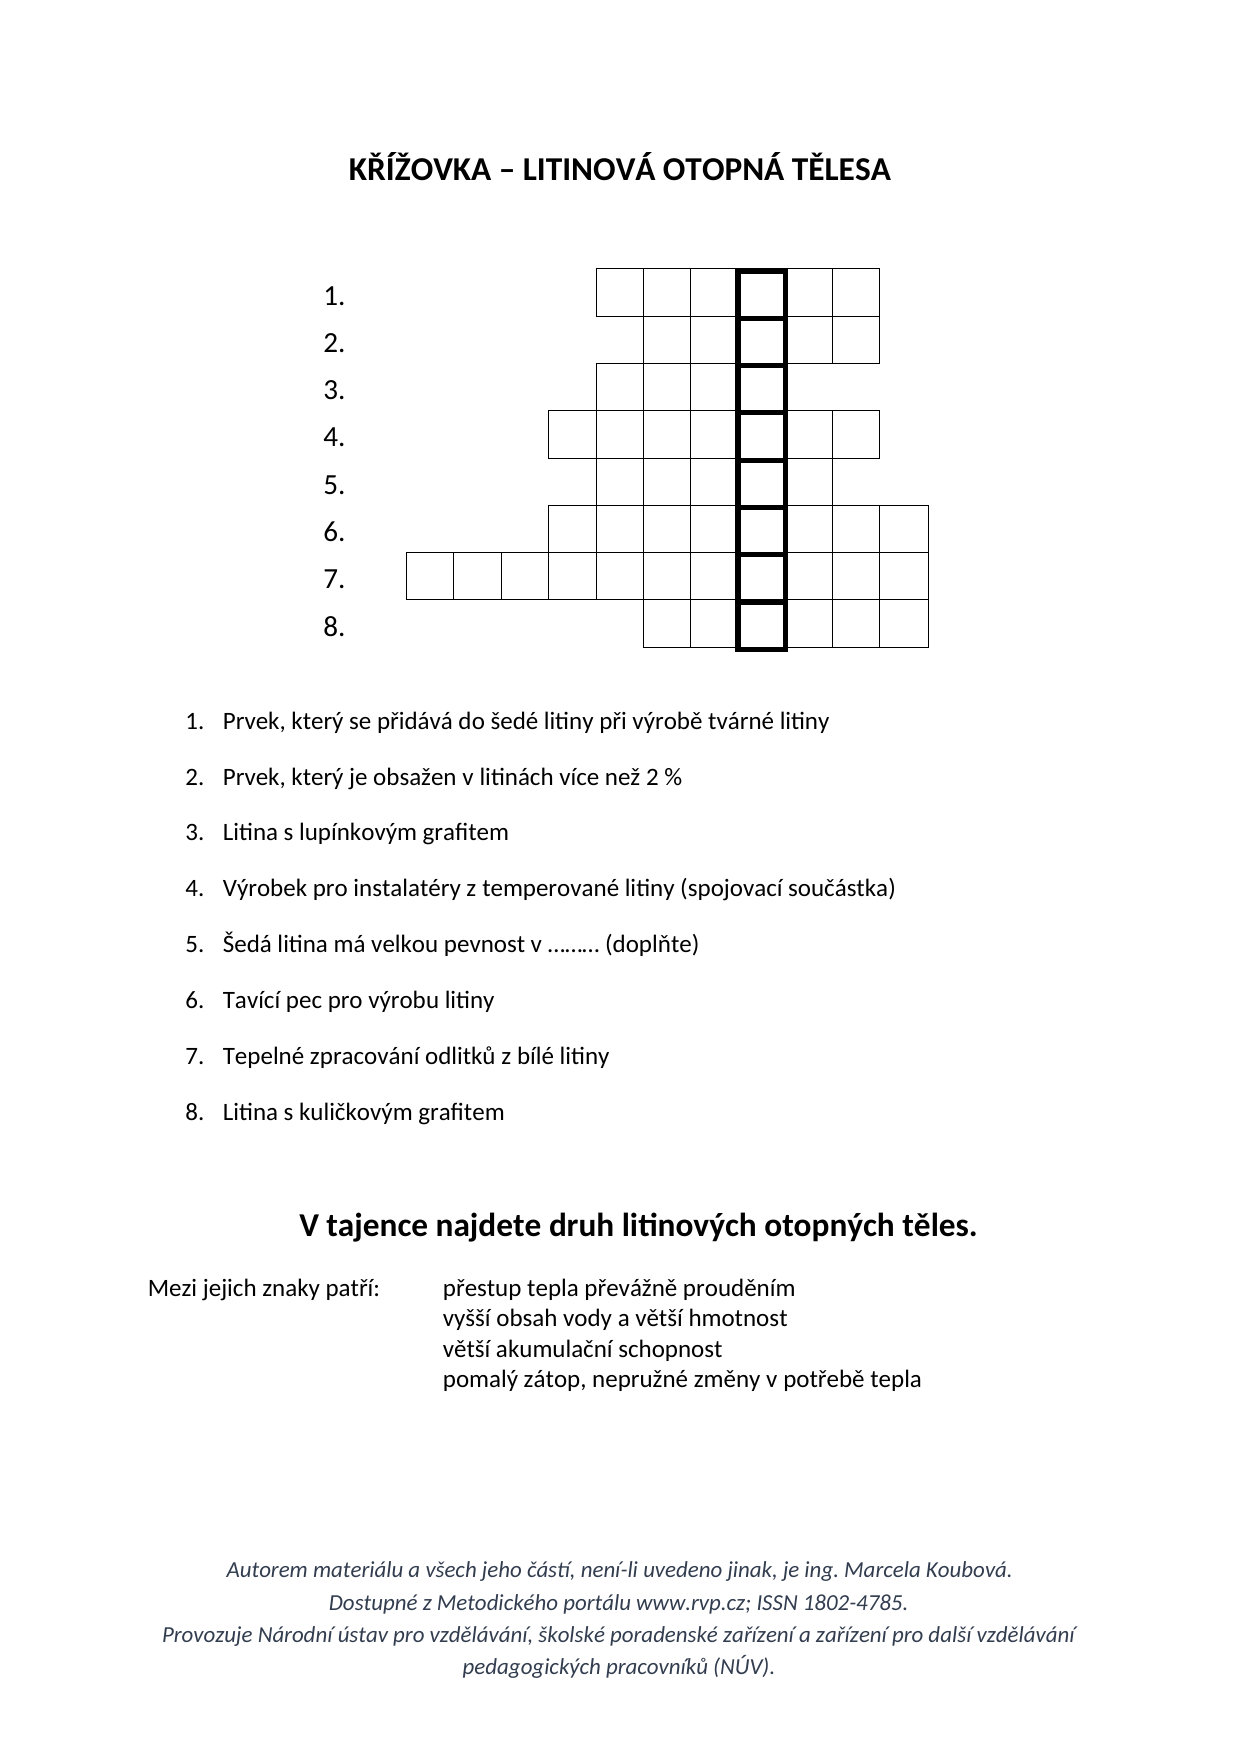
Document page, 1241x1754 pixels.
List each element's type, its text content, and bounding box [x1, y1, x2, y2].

table_header 1. [312, 268, 359, 316]
table_cell [502, 553, 548, 599]
table_cell [644, 411, 690, 457]
table_cell [788, 553, 832, 599]
table_cell [407, 553, 453, 599]
table_header [359, 268, 596, 316]
table_cell [833, 506, 879, 552]
list Tepelné zpracování odlitků z bílé litiny [185, 1040, 1092, 1070]
table_cell [644, 600, 690, 647]
table_cell [788, 317, 832, 363]
table_cell [833, 459, 880, 505]
table_cell [644, 506, 690, 552]
table_cell [406, 458, 454, 505]
table_cell 4. [312, 410, 359, 457]
table_cell [880, 316, 928, 363]
list Šedá litina má velkou pevnost v ……… (doplňte) [185, 928, 1092, 959]
table_cell 7. [312, 552, 359, 599]
text Mezi jejich znaky patří: přestup tepla převážně prouděním [148, 1272, 1092, 1303]
table_cell [691, 317, 735, 363]
table_cell [880, 410, 928, 457]
table_cell [454, 505, 501, 552]
text pomalý zátop, nepružné změny v potřebě tepla [148, 1364, 1092, 1394]
table_cell [359, 363, 596, 410]
text větší akumulační schopnost [148, 1333, 1092, 1364]
table_cell [833, 600, 879, 647]
text KŘÍŽOVKA – LITINOVÁ OTOPNÁ TĚLESA [148, 148, 1092, 188]
table_cell 3. [312, 363, 359, 410]
table_header [788, 269, 832, 316]
table_cell [833, 364, 880, 410]
table_header [880, 268, 928, 316]
text vyšší obsah vody a větší hmotnost [148, 1303, 1092, 1333]
table_cell [454, 600, 501, 647]
table_cell [359, 599, 406, 647]
table_header [833, 269, 879, 316]
table_cell [691, 364, 735, 410]
table_cell [788, 364, 832, 410]
table_cell [880, 506, 928, 552]
list Prvek, který je obsažen v litinách více než 2 % [185, 761, 1092, 791]
table_cell [549, 553, 596, 599]
table_cell [501, 505, 548, 552]
table_cell [788, 506, 832, 552]
table_cell [741, 605, 783, 647]
table_cell [501, 410, 548, 457]
table_cell [406, 410, 454, 457]
table_cell [406, 600, 454, 647]
table_cell [788, 600, 832, 647]
table_cell [880, 363, 928, 410]
table_cell [644, 317, 690, 363]
table_cell [549, 600, 596, 647]
table_cell [644, 459, 690, 505]
table_cell [597, 553, 643, 599]
table_cell [833, 411, 879, 457]
table_cell [549, 411, 596, 457]
table_cell [741, 368, 783, 410]
table_cell [359, 458, 406, 505]
table_cell [597, 364, 643, 410]
table_cell [359, 410, 406, 457]
table_cell [833, 553, 879, 599]
table_cell [691, 506, 735, 552]
table_cell [454, 553, 501, 599]
table_cell [596, 600, 643, 647]
table_cell [833, 317, 879, 363]
table_header [644, 269, 690, 316]
table_cell [788, 411, 832, 457]
table_cell 5. [312, 458, 359, 505]
table_cell [406, 505, 454, 552]
table_cell [549, 506, 596, 552]
table_cell [501, 458, 549, 505]
table_cell [454, 410, 501, 457]
table_cell [691, 553, 735, 599]
table_cell [454, 458, 501, 505]
table_header [741, 274, 783, 316]
table_cell [691, 459, 735, 505]
table_cell [741, 510, 783, 552]
list Výrobek pro instalatéry z temperované litiny (spojovací součástka) [185, 872, 1092, 903]
list Litina s kuličkovým grafitem [185, 1096, 1092, 1126]
table_cell [788, 459, 832, 505]
table_cell [359, 316, 643, 363]
text V tajence najdete druh litinových otopných těles. [185, 1204, 1092, 1245]
table_cell [597, 506, 643, 552]
table_cell [549, 459, 596, 505]
table_header [691, 269, 735, 316]
table_cell [359, 505, 406, 552]
table_cell [644, 553, 690, 599]
table_cell [691, 411, 735, 457]
list Tavící pec pro výrobu litiny [185, 984, 1092, 1014]
table_cell [880, 553, 928, 599]
table_cell [741, 463, 783, 505]
table_cell [741, 321, 783, 363]
table_header [597, 269, 643, 316]
list Prvek, který se přidává do šedé litiny při výrobě tvárné litiny [185, 705, 1092, 735]
table_cell [741, 415, 783, 457]
table_cell 2. [312, 316, 359, 363]
table_cell [644, 364, 690, 410]
table_cell [359, 552, 406, 599]
table_cell [501, 600, 549, 647]
table_cell 6. [312, 505, 359, 552]
table_cell [880, 600, 928, 647]
table_cell [597, 411, 643, 457]
table_cell [741, 557, 783, 599]
table_cell [691, 600, 735, 647]
table_cell [880, 458, 928, 505]
list Litina s lupínkovým grafitem [185, 816, 1092, 847]
table_cell 8. [312, 599, 359, 647]
table_cell [597, 459, 643, 505]
